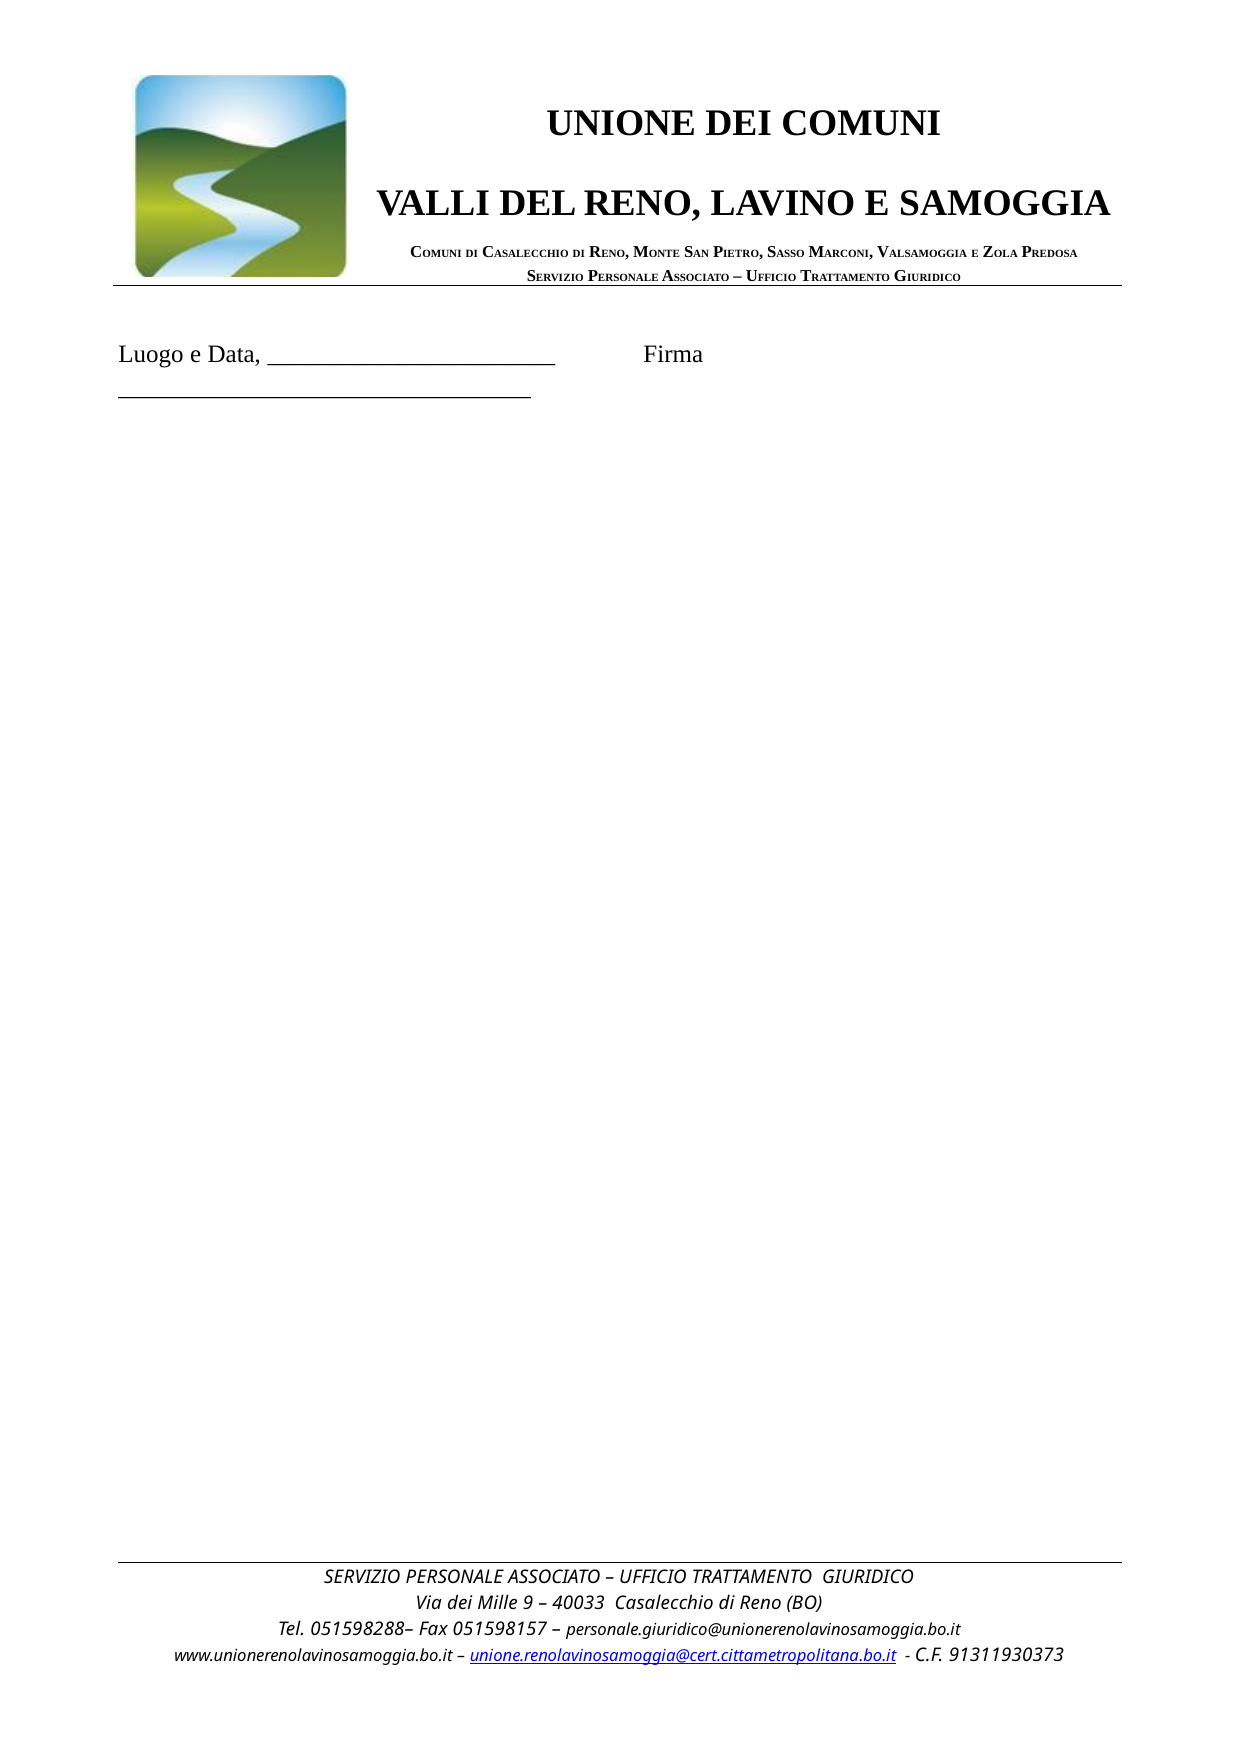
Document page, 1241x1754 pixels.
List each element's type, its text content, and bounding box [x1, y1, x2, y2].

text Luogo e Data, _______________________ Firma _________________________________ [118, 338, 1122, 401]
